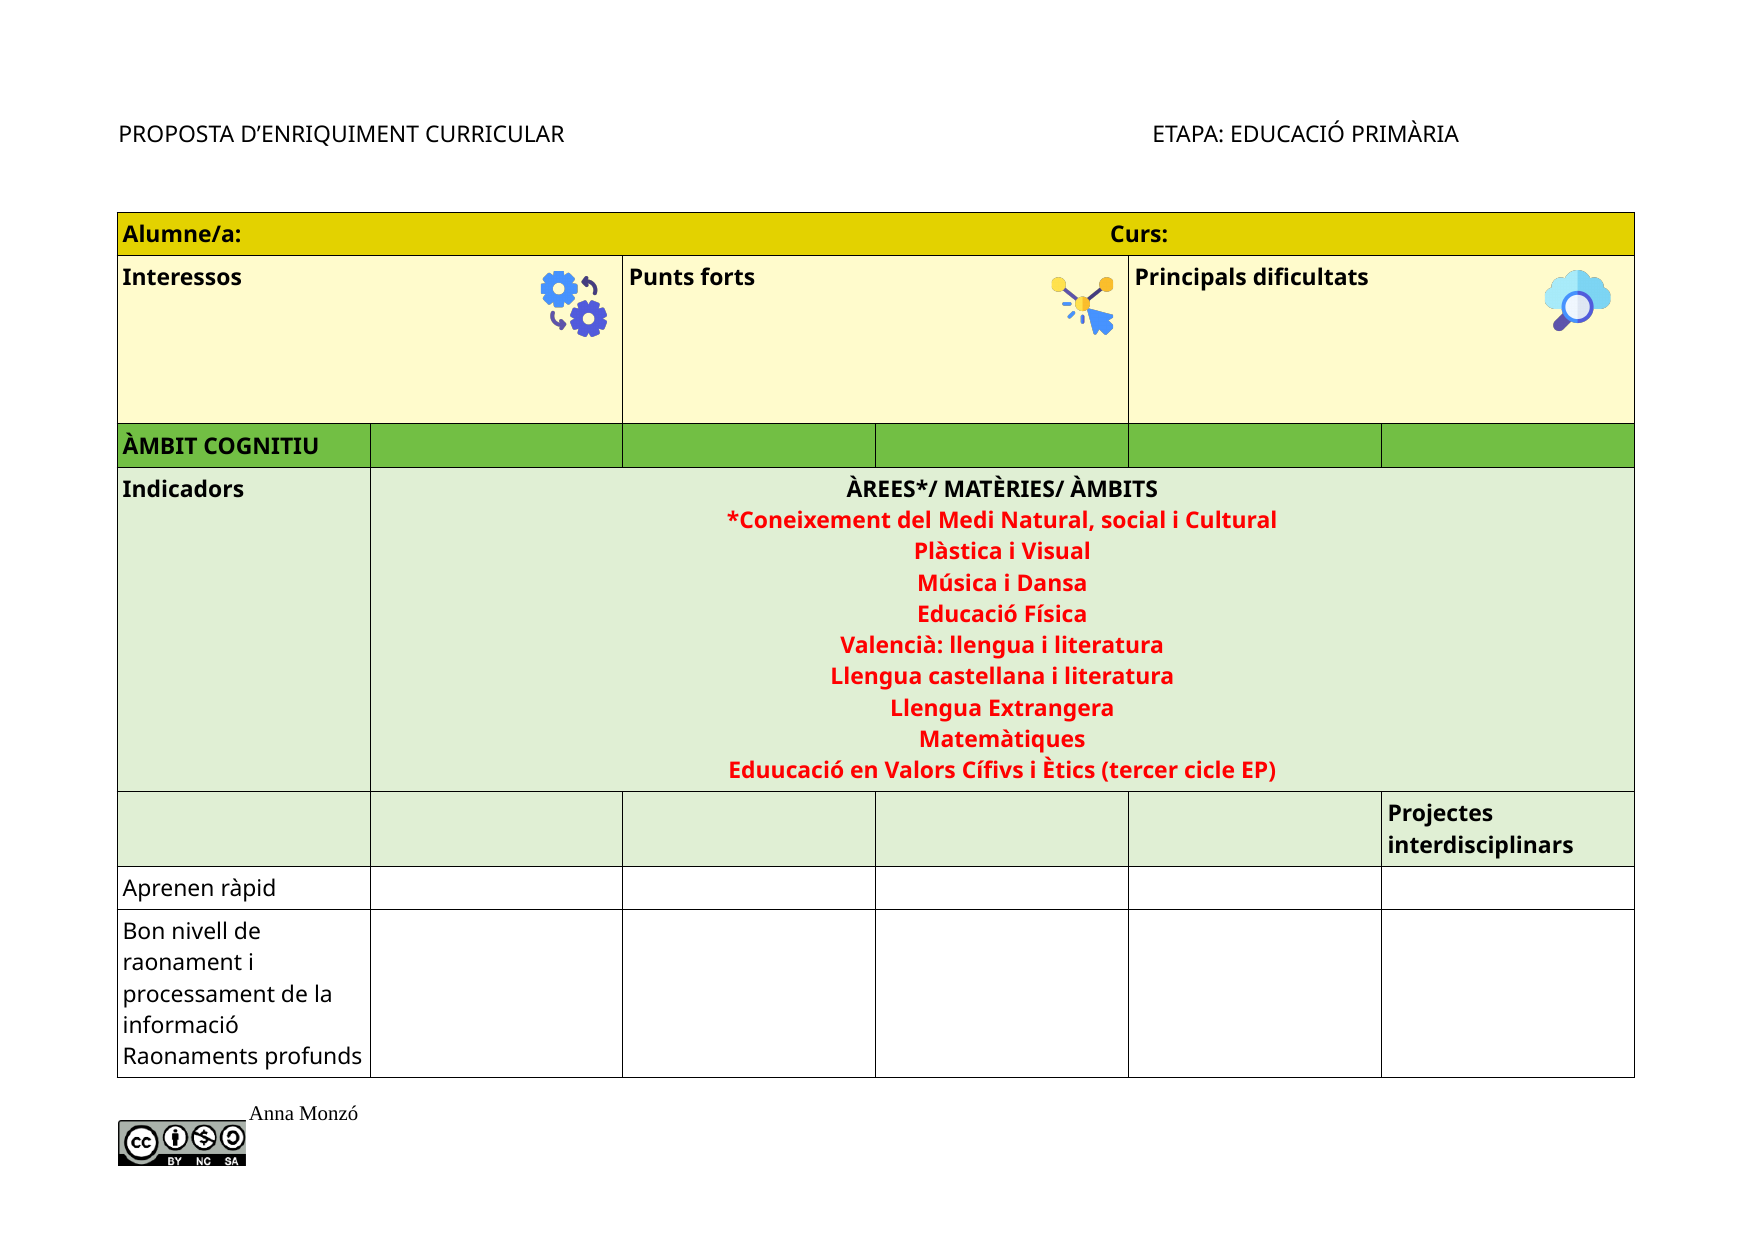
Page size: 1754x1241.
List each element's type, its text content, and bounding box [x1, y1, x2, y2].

table_cell [876, 792, 1128, 866]
table_header Alumne/a: Curs: [118, 213, 1634, 255]
table_cell Bon nivell de raonament i processament de la informació Raonaments profunds [118, 910, 370, 1077]
table_cell [876, 424, 1128, 467]
table_cell Aprenen ràpid [118, 867, 370, 909]
table_cell [623, 867, 875, 909]
table_cell [1129, 792, 1381, 866]
table_cell [371, 910, 622, 1077]
table_cell [1382, 910, 1634, 1077]
table_cell [371, 867, 622, 909]
table_cell ÀREES*/ MATÈRIES/ ÀMBITS *Coneixement del Medi Natural, social i Cultural Plàstica i Visual Música i Dansa Educació Física Valencià: llengua i literatura Llengua castellana i literatura Llengua Extrangera Matemàtiques Eduucació en Valors Cífivs i Ètics (tercer cicle EP) [371, 468, 1634, 791]
table_cell [118, 792, 370, 866]
table_cell [1129, 910, 1381, 1077]
table_cell [1382, 867, 1634, 909]
table_cell Principals dificultats [1129, 256, 1634, 423]
table_cell [1129, 867, 1381, 909]
table_cell ÀMBIT COGNITIU [118, 424, 370, 467]
table_cell [371, 792, 622, 866]
table_cell [876, 910, 1128, 1077]
table_cell [623, 424, 875, 467]
table_cell [623, 910, 875, 1077]
table_cell Indicadors [118, 468, 370, 791]
text PROPOSTA D’ENRIQUIMENT CURRICULAR ETAPA: EDUCACIÓ PRIMÀRIA [118, 118, 1636, 149]
table_cell [1382, 424, 1634, 467]
table_cell [1129, 424, 1381, 467]
table_cell Punts forts [623, 256, 1128, 423]
table_cell Projectes interdisciplinars [1382, 792, 1634, 866]
table_cell [371, 424, 622, 467]
table_cell [623, 792, 875, 866]
table_cell Interessos [118, 256, 622, 423]
table_cell [876, 867, 1128, 909]
